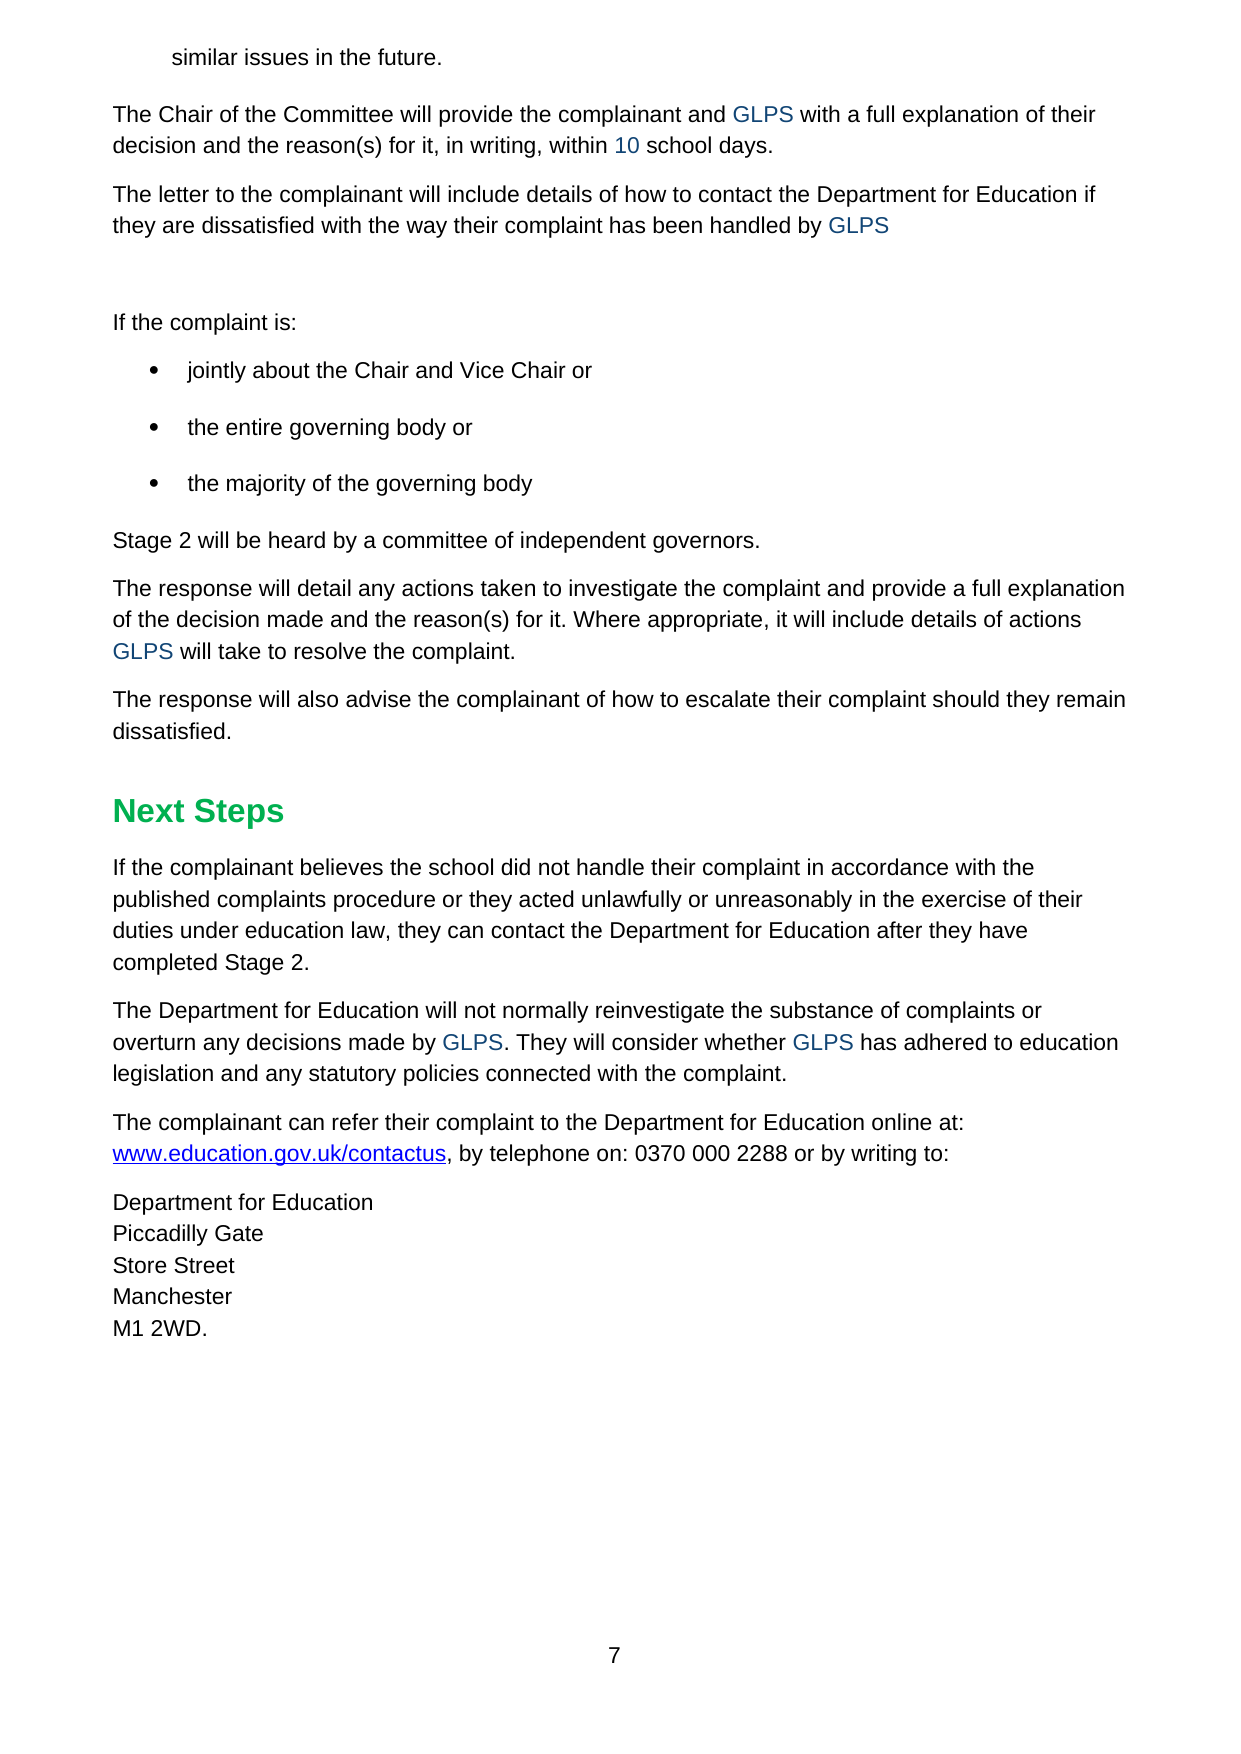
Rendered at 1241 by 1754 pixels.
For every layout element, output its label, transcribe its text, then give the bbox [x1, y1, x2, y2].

list the majority of the governing body [150, 470, 1128, 496]
text The response will detail any actions taken to investigate the complaint and provide a full explanation of the decision made and the reason(s) for it. Where appropriate, it will include details of actions GLPS will take to resolve the complaint. [112, 575, 1128, 664]
text If the complaint is: [112, 309, 1128, 335]
text If the complainant believes the school did not handle their complaint in accordance with the published complaints procedure or they acted unlawfully or unreasonably in the exercise of their duties under education law, they can contact the Department for Education after they have completed Stage 2. [112, 854, 1128, 975]
text Department for Education Piccadilly Gate Store Street Manchester [112, 1188, 1128, 1309]
list similar issues in the future. [142, 44, 1128, 71]
text The letter to the complainant will include details of how to contact the Department for Education if they are dissatisfied with the way their complaint has been handled by GLPS [112, 181, 1128, 238]
subtitle Next Steps [112, 791, 1128, 829]
text The Chair of the Committee will provide the complainant and GLPS with a full explanation of their decision and the reason(s) for it, in writing, within 10 school days. [112, 101, 1128, 159]
text Stage 2 will be heard by a committee of independent governors. [112, 527, 1128, 553]
text The complainant can refer their complaint to the Department for Education online at: www.education.gov.uk/contactus, by telephone on: 0370 000 2288 or by writing to: [112, 1109, 1128, 1167]
list jointly about the Chair and Vice Chair or [150, 357, 1128, 383]
text The response will also advise the complainant of how to escalate their complaint should they remain dissatisfied. [112, 686, 1128, 744]
text M1 2WD. [112, 1315, 1128, 1341]
list the entire governing body or [150, 413, 1128, 440]
text The Department for Education will not normally reinvestigate the substance of complaints or overturn any decisions made by GLPS. They will consider whether GLPS has adhered to education legislation and any statutory policies connected with the complaint. [112, 997, 1128, 1087]
